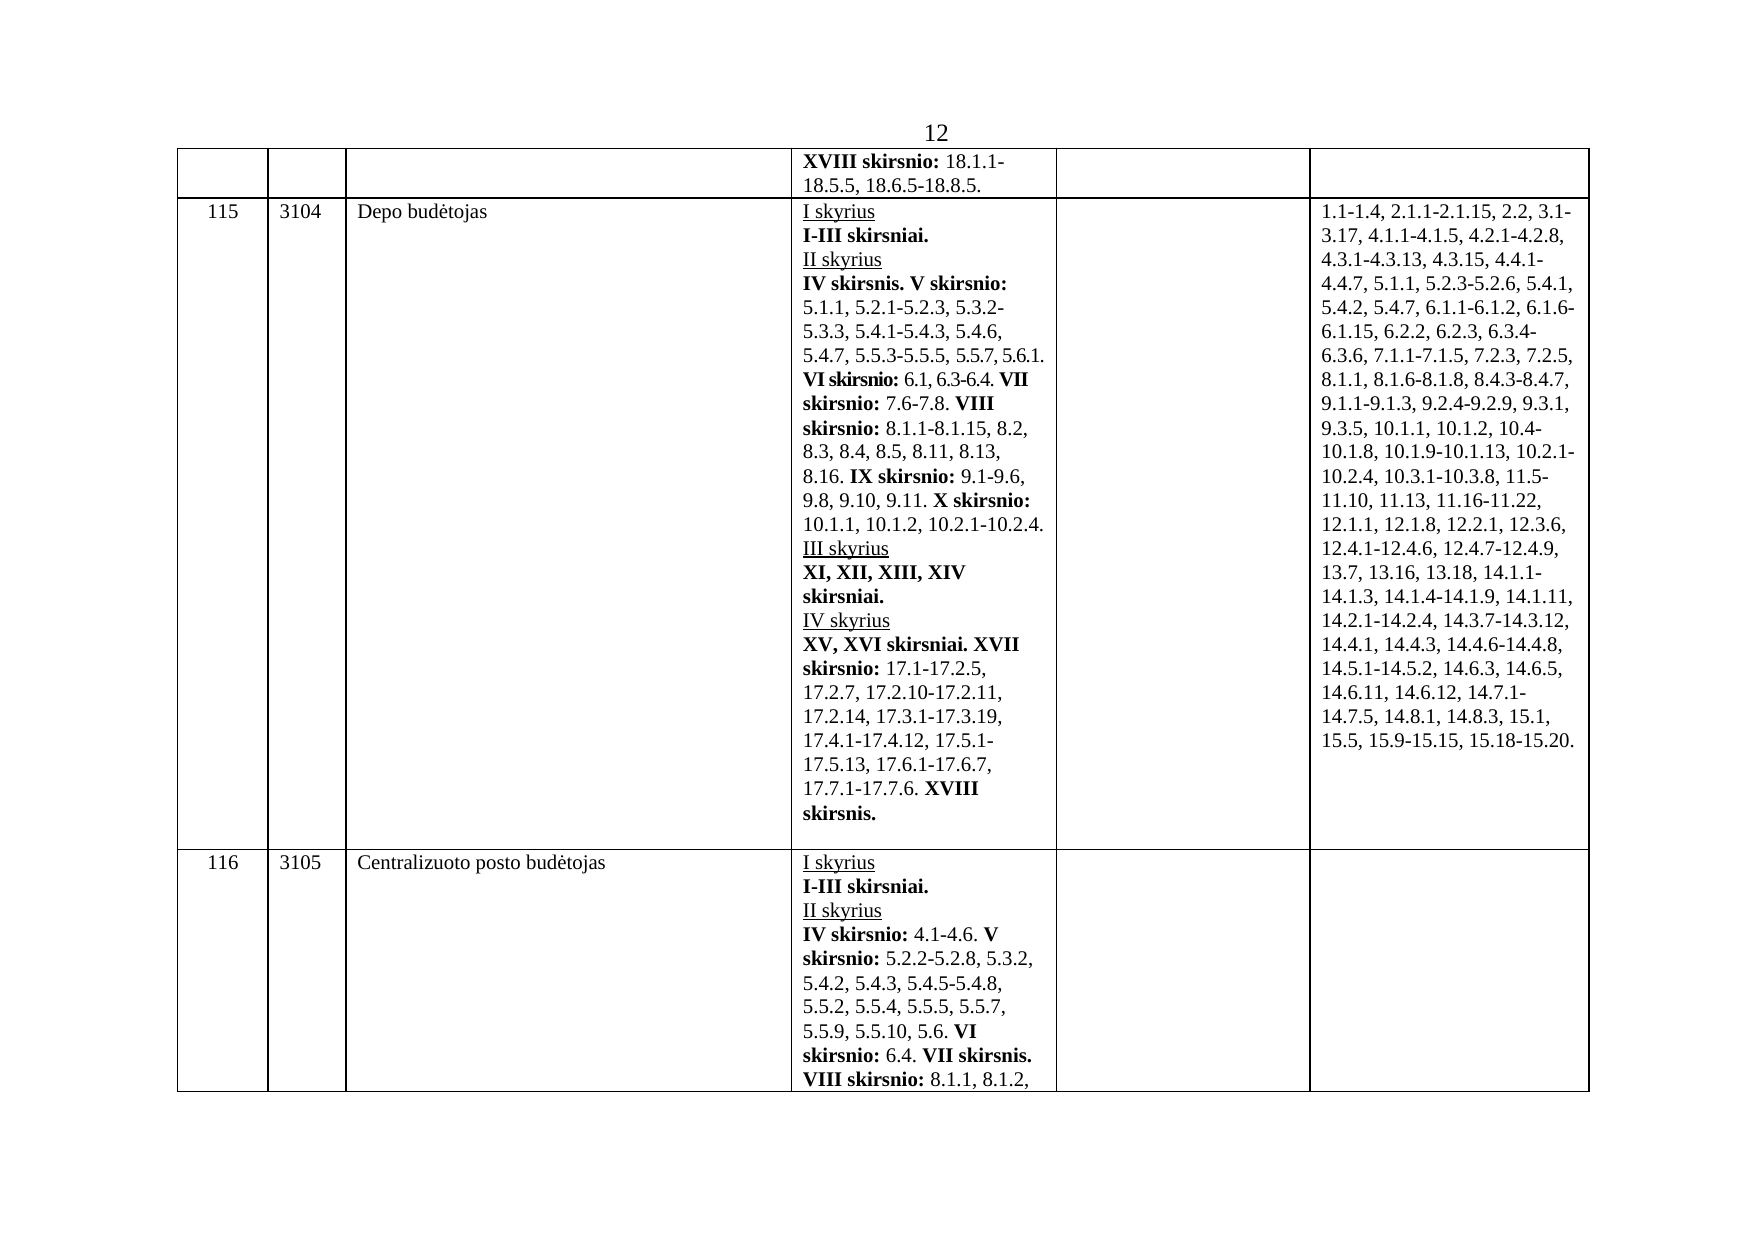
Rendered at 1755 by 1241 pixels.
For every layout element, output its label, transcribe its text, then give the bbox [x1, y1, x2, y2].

table_cell 116 [178, 850, 267, 1091]
table_cell [178, 149, 267, 197]
table_cell [1057, 199, 1309, 848]
table_cell [1057, 850, 1309, 1091]
table_cell [1590, 849, 1595, 1091]
table_cell [1311, 850, 1588, 1091]
table_cell [1311, 149, 1588, 197]
table_cell XVIII skirsnio: 18.1.1-18.5.5, 18.6.5-18.8.5. [792, 149, 1056, 197]
table_cell Depo budėtojas [347, 199, 791, 848]
table_cell I skyrius I-III skirsniai. II skyrius IV skirsnio: 4.1-4.6. V skirsnio: 5.2.2-5.2.8, 5.3.2, 5.4.2, 5.4.3, 5.4.5-5.4.8, 5.5.2, 5.5.4, 5.5.5, 5.5.7, 5.5.9, 5.5.10, 5.6. VI skirsnio: 6.4. VII skirsnis. VIII skirsnio: 8.1.1, 8.1.2, [792, 850, 1056, 1091]
table_cell 3104 [269, 199, 345, 848]
table_cell 1.1-1.4, 2.1.1-2.1.15, 2.2, 3.1-3.17, 4.1.1-4.1.5, 4.2.1-4.2.8, 4.3.1-4.3.13, 4.3.15, 4.4.1-4.4.7, 5.1.1, 5.2.3-5.2.6, 5.4.1, 5.4.2, 5.4.7, 6.1.1-6.1.2, 6.1.6-6.1.15, 6.2.2, 6.2.3, 6.3.4-6.3.6, 7.1.1-7.1.5, 7.2.3, 7.2.5, 8.1.1, 8.1.6-8.1.8, 8.4.3-8.4.7, 9.1.1-9.1.3, 9.2.4-9.2.9, 9.3.1, 9.3.5, 10.1.1, 10.1.2, 10.4-10.1.8, 10.1.9-10.1.13, 10.2.1-10.2.4, 10.3.1-10.3.8, 11.5-11.10, 11.13, 11.16-11.22, 12.1.1, 12.1.8, 12.2.1, 12.3.6, 12.4.1-12.4.6, 12.4.7-12.4.9, 13.7, 13.16, 13.18, 14.1.1-14.1.3, 14.1.4-14.1.9, 14.1.11, 14.2.1-14.2.4, 14.3.7-14.3.12, 14.4.1, 14.4.3, 14.4.6-14.4.8, 14.5.1-14.5.2, 14.6.3, 14.6.5, 14.6.11, 14.6.12, 14.7.1-14.7.5, 14.8.1, 14.8.3, 15.1, 15.5, 15.9-15.15, 15.18-15.20. [1311, 199, 1588, 848]
table_cell 115 [178, 199, 267, 848]
table_cell [1590, 148, 1595, 197]
table_cell [1590, 197, 1595, 848]
table_cell [1057, 149, 1309, 197]
table_cell [347, 149, 791, 197]
table_cell 3105 [269, 850, 345, 1091]
table_cell Centralizuoto posto budėtojas [347, 850, 791, 1091]
table_cell [269, 149, 345, 197]
table_cell I skyrius I-III skirsniai. II skyrius IV skirsnis. V skirsnio: 5.1.1, 5.2.1-5.2.3, 5.3.2-5.3.3, 5.4.1-5.4.3, 5.4.6, 5.4.7, 5.5.3-5.5.5, 5.5.7, 5.6.1. VI skirsnio: 6.1, 6.3-6.4. VII skirsnio: 7.6-7.8. VIII skirsnio: 8.1.1-8.1.15, 8.2, 8.3, 8.4, 8.5, 8.11, 8.13, 8.16. IX skirsnio: 9.1-9.6, 9.8, 9.10, 9.11. X skirsnio: 10.1.1, 10.1.2, 10.2.1-10.2.4. III skyrius XI, XII, XIII, XIV skirsniai. IV skyrius XV, XVI skirsniai. XVII skirsnio: 17.1-17.2.5, 17.2.7, 17.2.10-17.2.11, 17.2.14, 17.3.1-17.3.19, 17.4.1-17.4.12, 17.5.1-17.5.13, 17.6.1-17.6.7, 17.7.1-17.7.6. XVIII skirsnis. [792, 199, 1056, 848]
